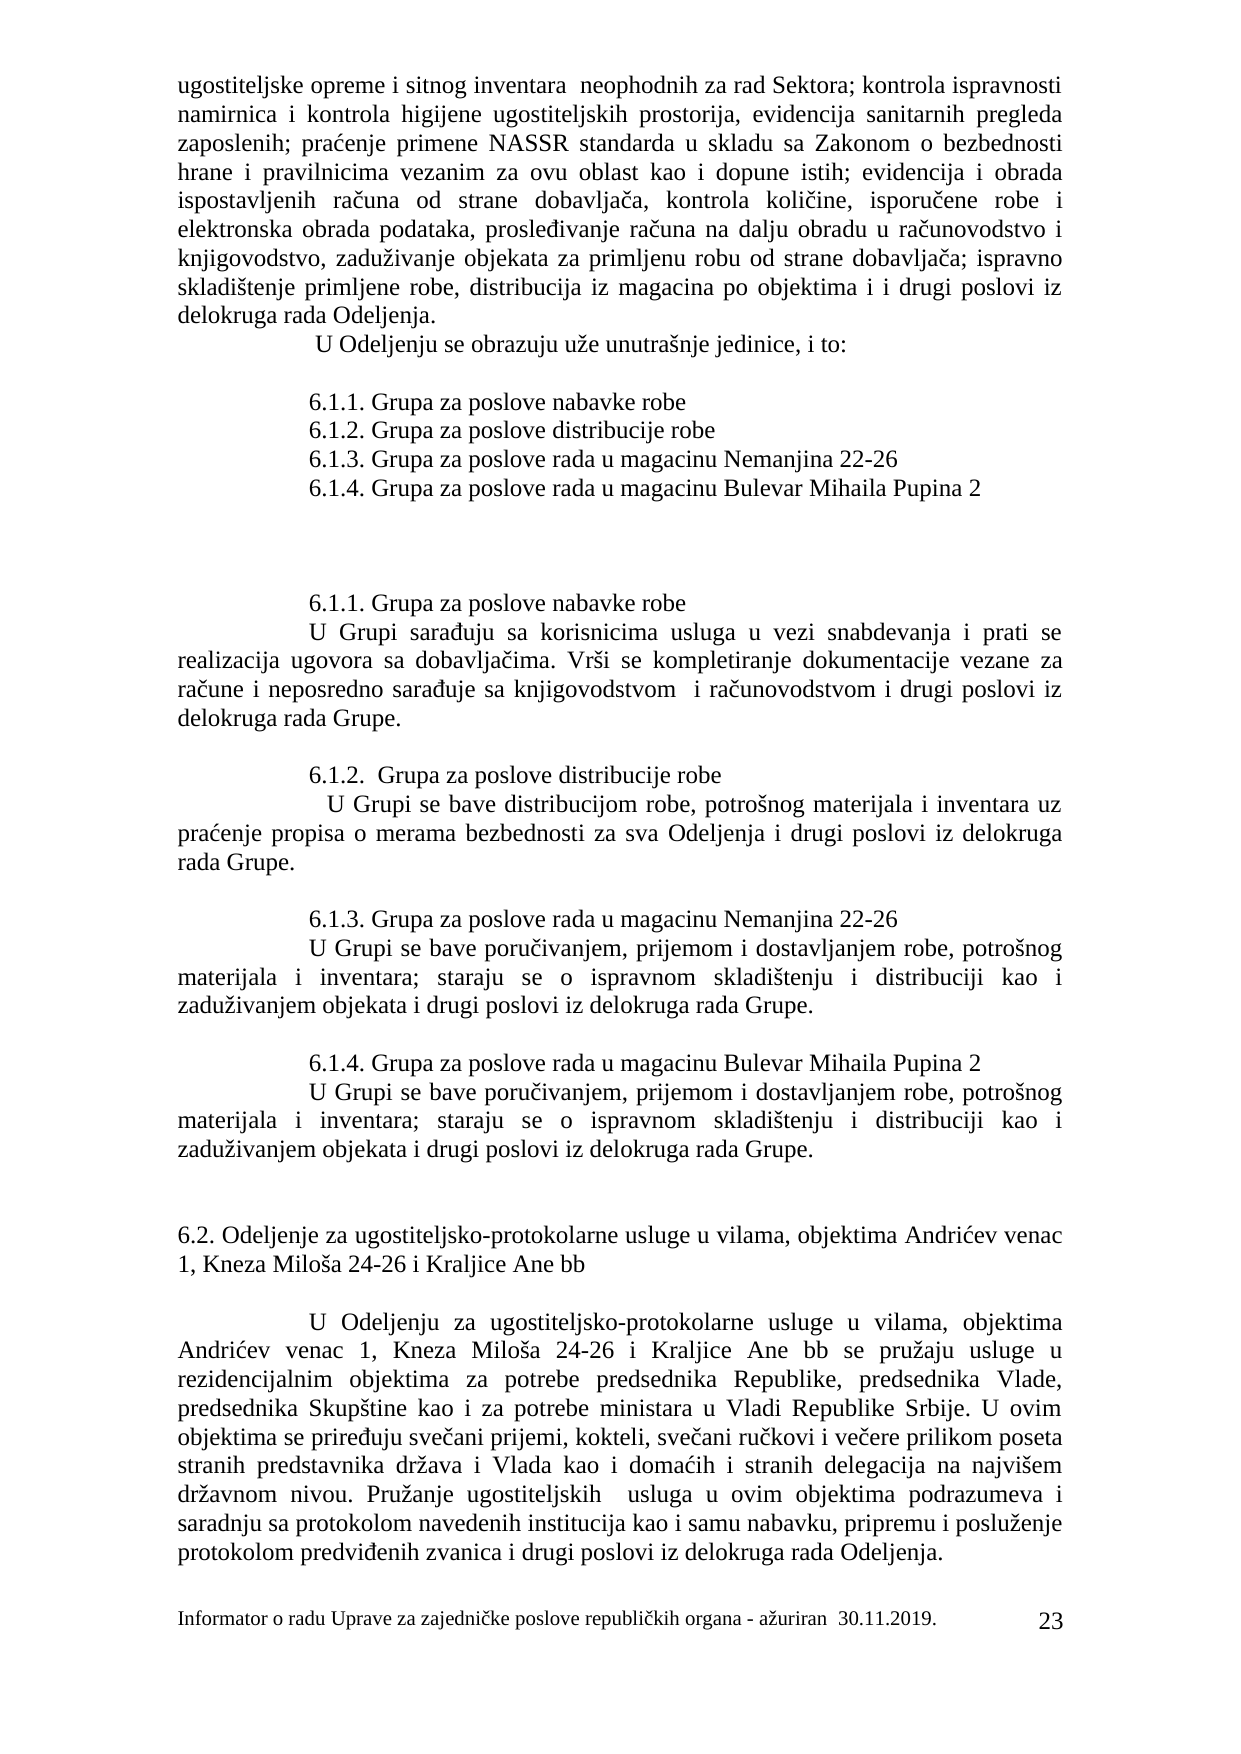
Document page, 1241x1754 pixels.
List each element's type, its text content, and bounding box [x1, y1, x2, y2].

text 6.1.2. Grupa za poslove distribucije robe [177, 760, 1063, 789]
text 6.1.1. Grupa za poslove nabavke robe [177, 387, 1063, 415]
text 6.2. Odeljenje za ugostiteljsko-protokolarne usluge u vilama, objektima Andrićev venac 1, Kneza Miloša 24-26 i Kraljice Ane bb [177, 1220, 1063, 1278]
text 6.1.4. Grupa za poslove rada u magacinu Bulevar Mihaila Pupina 2 [177, 1048, 1063, 1077]
text 6.1.4. Grupa za poslove rada u magacinu Bulevar Mihaila Pupina 2 [177, 473, 1063, 502]
text ugostiteljske opreme i sitnog inventara neophodnih za rad Sektora; kontrola ispravnosti namirnica i kontrola higijene ugostiteljskih prostorija, evidencija sanitarnih pregleda zaposlenih; praćenje primene NASSR standarda u skladu sa Zakonom o bezbednosti hrane i pravilnicima vezanim za ovu oblast kao i dopune istih; evidencija i obrada ispostavljenih računa od strane dobavljača, kontrola količine, isporučene robe i elektronska obrada podataka, prosleđivanje računa na dalju obradu u računovodstvo i knjigovodstvo, zaduživanje objekata za primljenu robu od strane dobavljača; ispravno skladištenje primljene robe, distribucija iz magacina po objektima i i drugi poslovi iz delokruga rada Odeljenja. [177, 70, 1063, 329]
text U Odeljenju se obrazuju uže unutrašnje jedinice, i to: [177, 329, 1063, 358]
text U Odeljenju za ugostiteljsko-protokolarne usluge u vilama, objektima Andrićev venac 1, Kneza Miloša 24-26 i Kraljice Ane bb se pružaju usluge u rezidencijalnim objektima za potrebe predsednika Republike, predsednika Vlade, predsednika Skupštine kao i za potrebe ministara u Vladi Republike Srbije. U ovim objektima se priređuju svečani prijemi, kokteli, svečani ručkovi i večere prilikom poseta stranih predstavnika država i Vlada kao i domaćih i stranih delegacija na najvišem državnom nivou. Pružanje ugostiteljskih usluga u ovim objektima podrazumeva i saradnju sa protokolom navedenih institucija kao i samu nabavku, pripremu i posluženje protokolom predviđenih zvanica i drugi poslovi iz delokruga rada Odeljenja. [177, 1307, 1063, 1565]
text 6.1.1. Grupa za poslove nabavke robe [177, 588, 1063, 617]
text 6.1.2. Grupa za poslove distribucije robe [177, 415, 1063, 444]
text U Grupi se bave poručivanjem, prijemom i dostavljanjem robe, potrošnog materijala i inventara; staraju se o ispravnom skladištenju i distribuciji kao i zaduživanjem objekata i drugi poslovi iz delokruga rada Grupe. [177, 1077, 1063, 1163]
text U Grupi sarađuju sa korisnicima usluga u vezi snabdevanja i prati se realizacija ugovora sa dobavljačima. Vrši se kompletiranje dokumentacije vezane za račune i neposredno sarađuje sa knjigovodstvom i računovodstvom i drugi poslovi iz delokruga rada Grupe. [177, 617, 1063, 732]
text U Grupi se bave poručivanjem, prijemom i dostavljanjem robe, potrošnog materijala i inventara; staraju se o ispravnom skladištenju i distribuciji kao i zaduživanjem objekata i drugi poslovi iz delokruga rada Grupe. [177, 933, 1063, 1019]
text U Grupi se bave distribucijom robe, potrošnog materijala i inventara uz praćenje propisa o merama bezbednosti za sva Odeljenja i drugi poslovi iz delokruga rada Grupe. [177, 789, 1063, 875]
text 6.1.3. Grupa za poslove rada u magacinu Nemanjina 22-26 [177, 904, 1063, 933]
text 6.1.3. Grupa za poslove rada u magacinu Nemanjina 22-26 [177, 444, 1063, 473]
